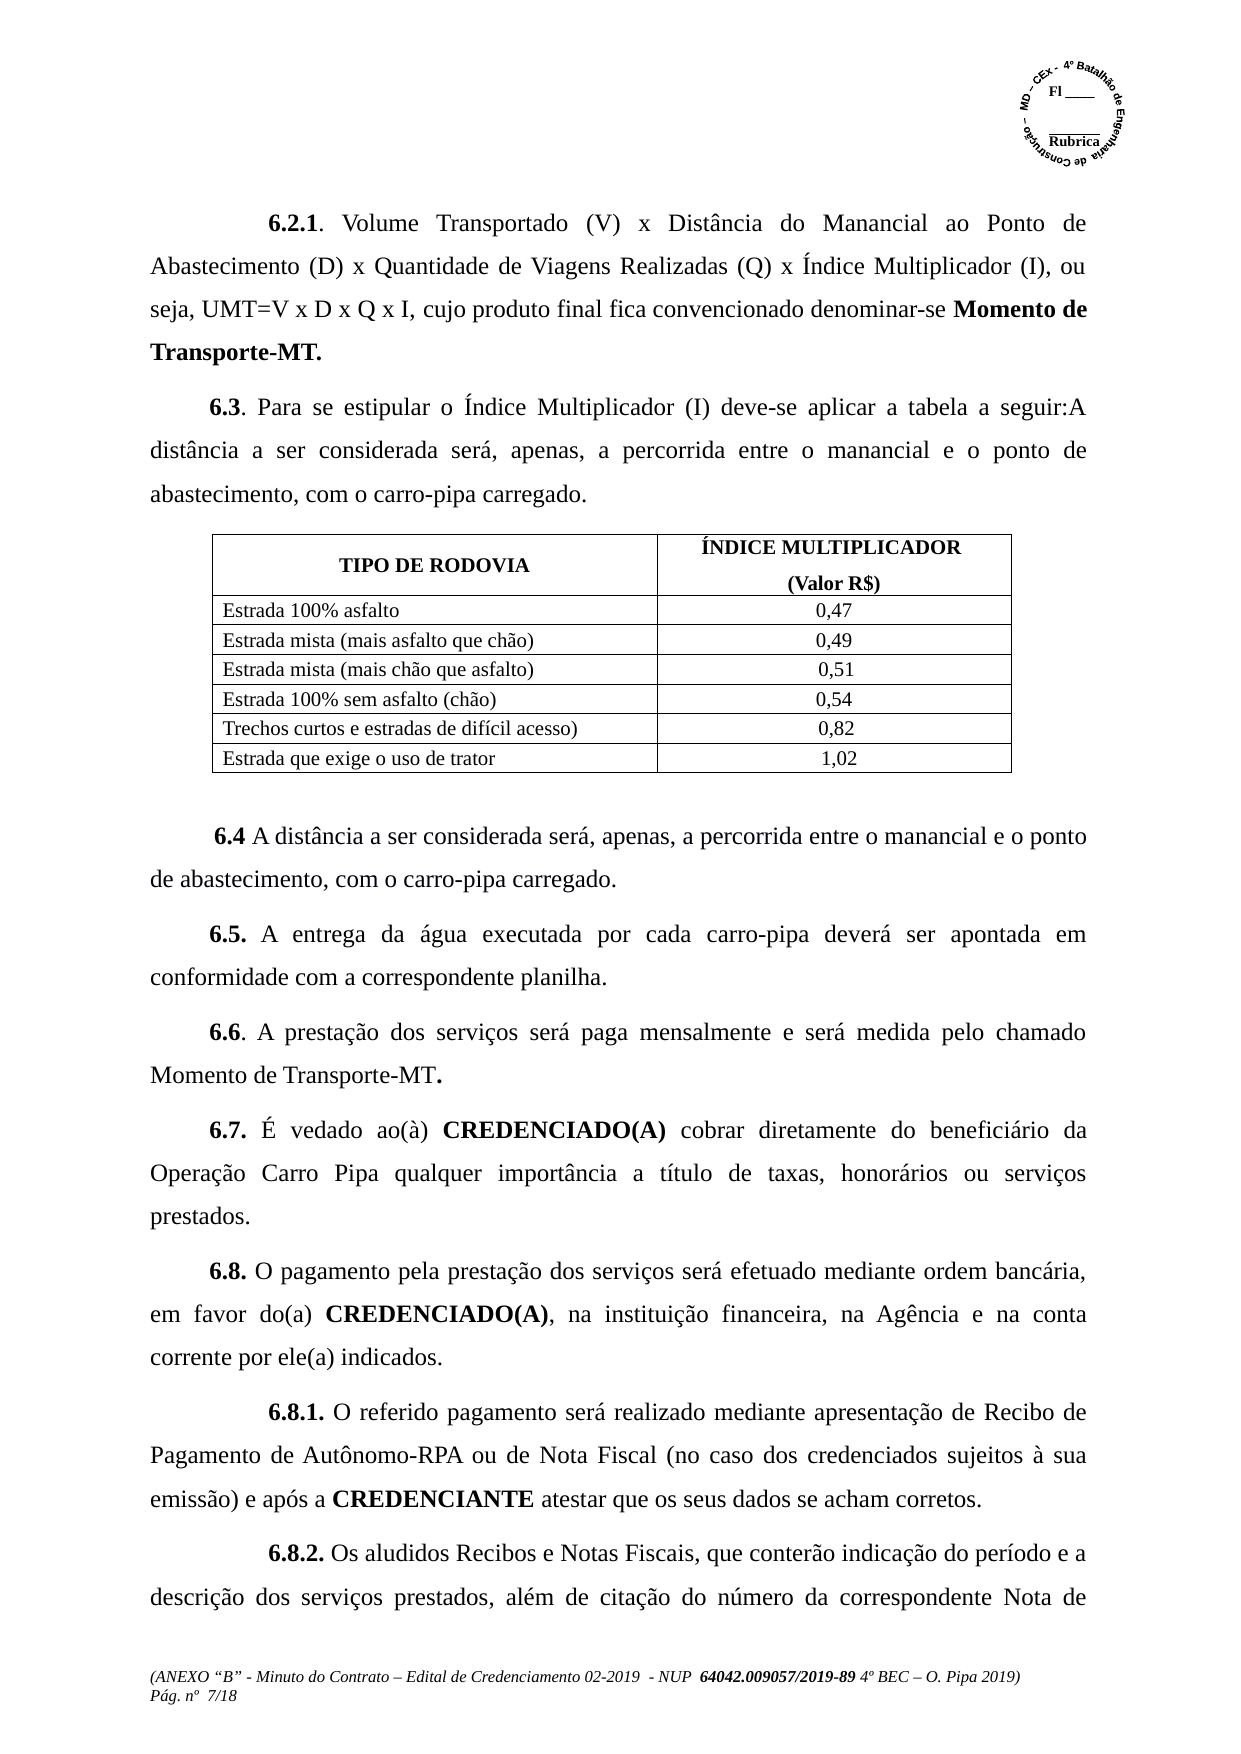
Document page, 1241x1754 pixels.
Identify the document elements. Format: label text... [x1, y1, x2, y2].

text 6.6. A prestação dos serviços será paga mensalmente e será medida pelo chamado Momento de Transporte-MT. [150, 1017, 1087, 1089]
table_cell Estrada 100% asfalto [213, 596, 657, 624]
text 6.8. O pagamento pela prestação dos serviços será efetuado mediante ordem bancária, em favor do(a) CREDENCIADO(A), na instituição financeira, na Agência e na conta corrente por ele(a) indicados. [150, 1256, 1087, 1371]
text 6.8.2. Os aludidos Recibos e Notas Fiscais, que conterão indicação do período e a descrição dos serviços prestados, além de citação do número da correspondente Nota de [150, 1538, 1087, 1610]
text 6.2.1. Volume Transportado (V) x Distância do Manancial ao Ponto de Abastecimento (D) x Quantidade de Viagens Realizadas (Q) x Índice Multiplicador (I), ou seja, UMT=V x D x Q x I, cujo produto final fica convencionado denominar-se Momento de Transporte-MT. [150, 208, 1087, 366]
table_cell 0,51 [658, 655, 1011, 683]
text 6.8.1. O referido pagamento será realizado mediante apresentação de Recibo de Pagamento de Autônomo-RPA ou de Nota Fiscal (no caso dos credenciados sujeitos à sua emissão) e após a CREDENCIANTE atestar que os seus dados se acham corretos. [150, 1397, 1087, 1512]
table_cell 0,82 [658, 714, 1011, 743]
table_cell 1,02 [658, 744, 1011, 772]
table_cell Trechos curtos e estradas de difícil acesso) [213, 714, 657, 743]
text 6.3. Para se estipular o Índice Multiplicador (I) deve-se aplicar a tabela a seguir:A distância a ser considerada será, apenas, a percorrida entre o manancial e o ponto de abastecimento, com o carro-pipa carregado. [150, 392, 1087, 507]
table_header ÍNDICE MULTIPLICADOR (Valor R$) [658, 535, 1011, 595]
list 6.4 A distância a ser considerada será, apenas, a percorrida entre o manancial e o ponto de abastecimento, com o carro-pipa carregado. [150, 821, 1087, 893]
table_header TIPO DE RODOVIA [213, 535, 657, 595]
table_cell 0,47 [658, 596, 1011, 624]
table_cell Estrada mista (mais chão que asfalto) [213, 655, 657, 683]
table_cell 0,49 [658, 625, 1011, 654]
table_cell Estrada mista (mais asfalto que chão) [213, 625, 657, 654]
text 6.5. A entrega da água executada por cada carro-pipa deverá ser apontada em conformidade com a correspondente planilha. [150, 919, 1087, 991]
table_cell Estrada que exige o uso de trator [213, 744, 657, 772]
table_cell Estrada 100% sem asfalto (chão) [213, 685, 657, 713]
table_cell 0,54 [658, 685, 1011, 713]
text 6.7. É vedado ao(à) CREDENCIADO(A) cobrar diretamente do beneficiário da Operação Carro Pipa qualquer importância a título de taxas, honorários ou serviços prestados. [150, 1115, 1087, 1230]
